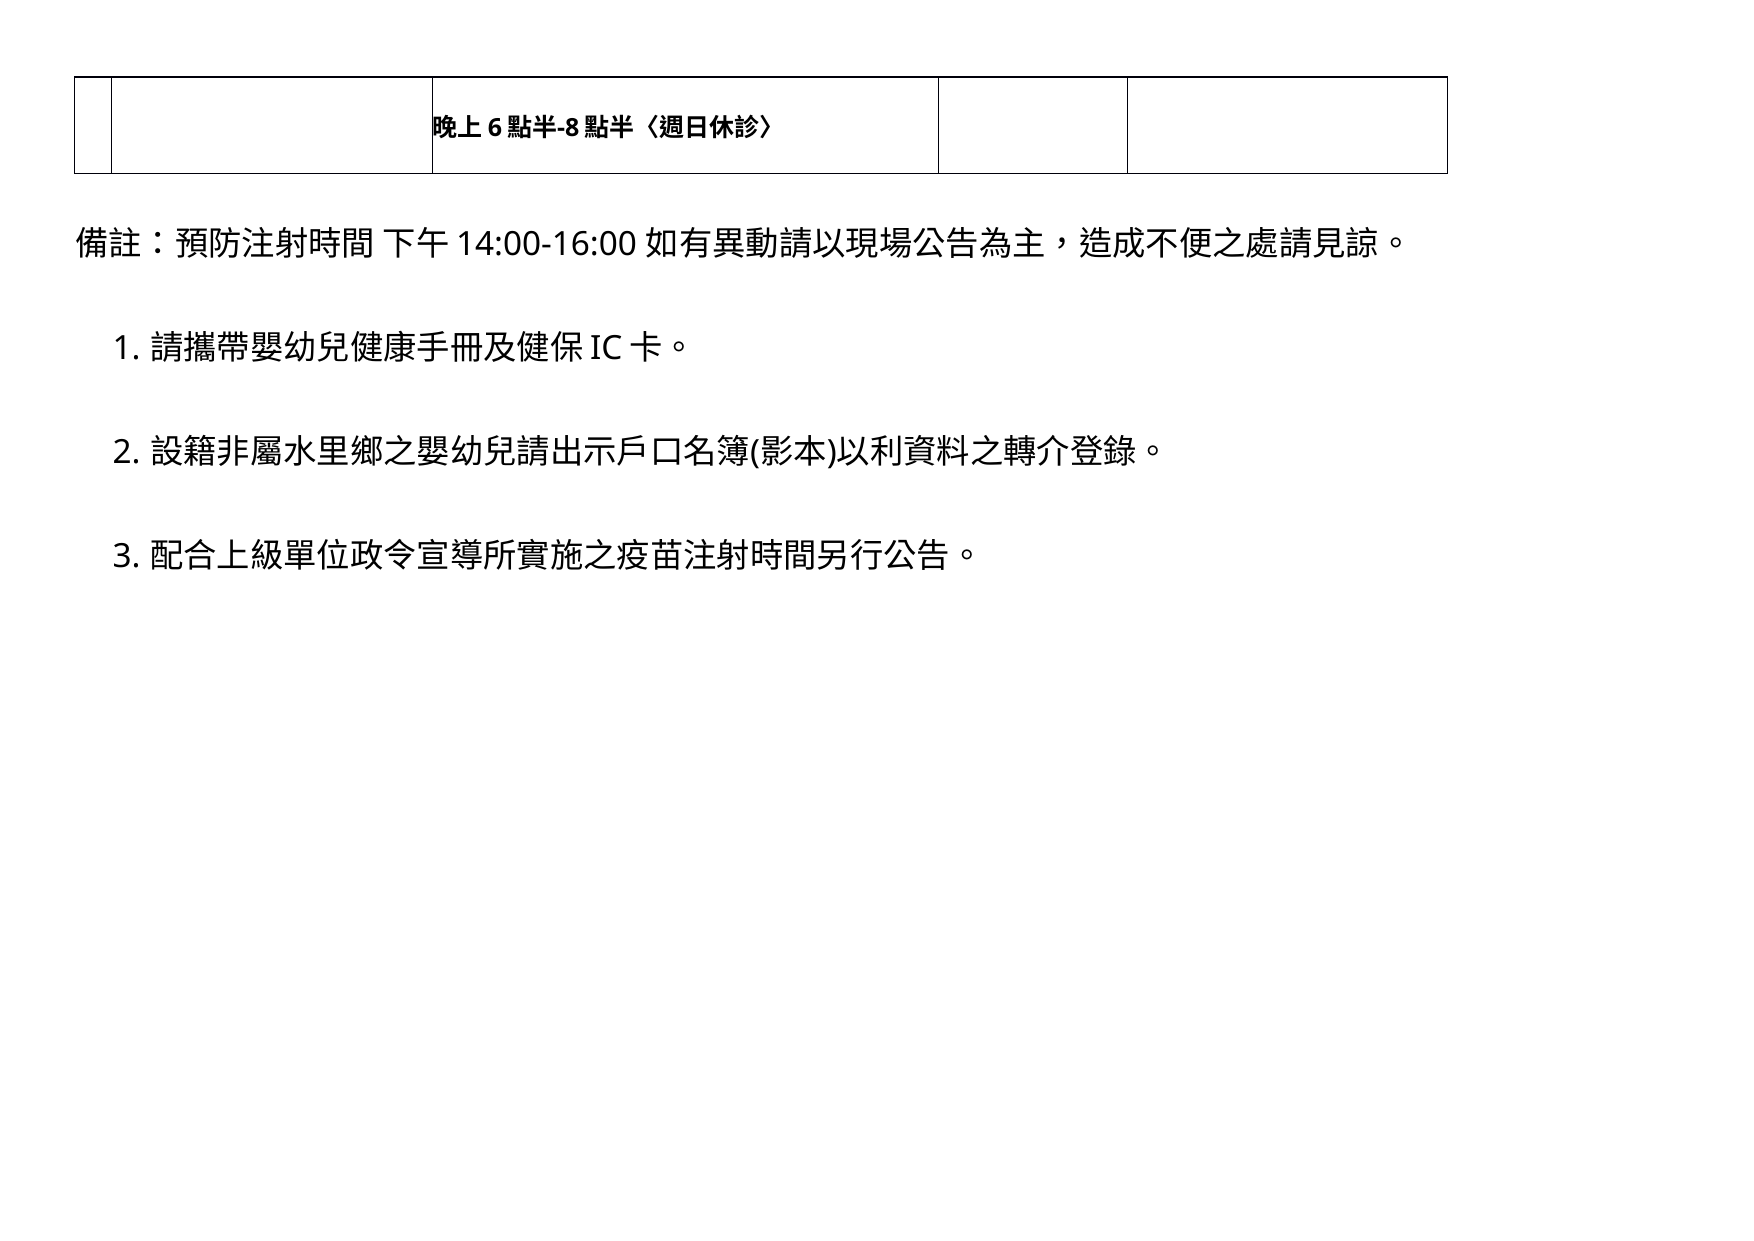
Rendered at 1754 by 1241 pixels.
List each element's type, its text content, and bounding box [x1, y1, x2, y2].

table_cell [1128, 78, 1447, 173]
list 配合上級單位政令宣導所實施之疫苗注射時間另行公告。 [112, 516, 1679, 591]
table_cell 晚上6點半-8點半〈週日休診〉 [433, 78, 938, 173]
table_cell [75, 78, 111, 173]
table_cell [939, 78, 1127, 173]
list 設籍非屬水里鄉之嬰幼兒請出示戶口名簿(影本)以利資料之轉介登錄。 [112, 412, 1679, 487]
text 備註：預防注射時間 下午14:00-16:00 如有異動請以現場公告為主，造成不便之處請見諒。 [75, 203, 1679, 278]
table_cell [112, 78, 432, 173]
list 請攜帶嬰幼兒健康手冊及健保IC卡。 [112, 308, 1679, 383]
